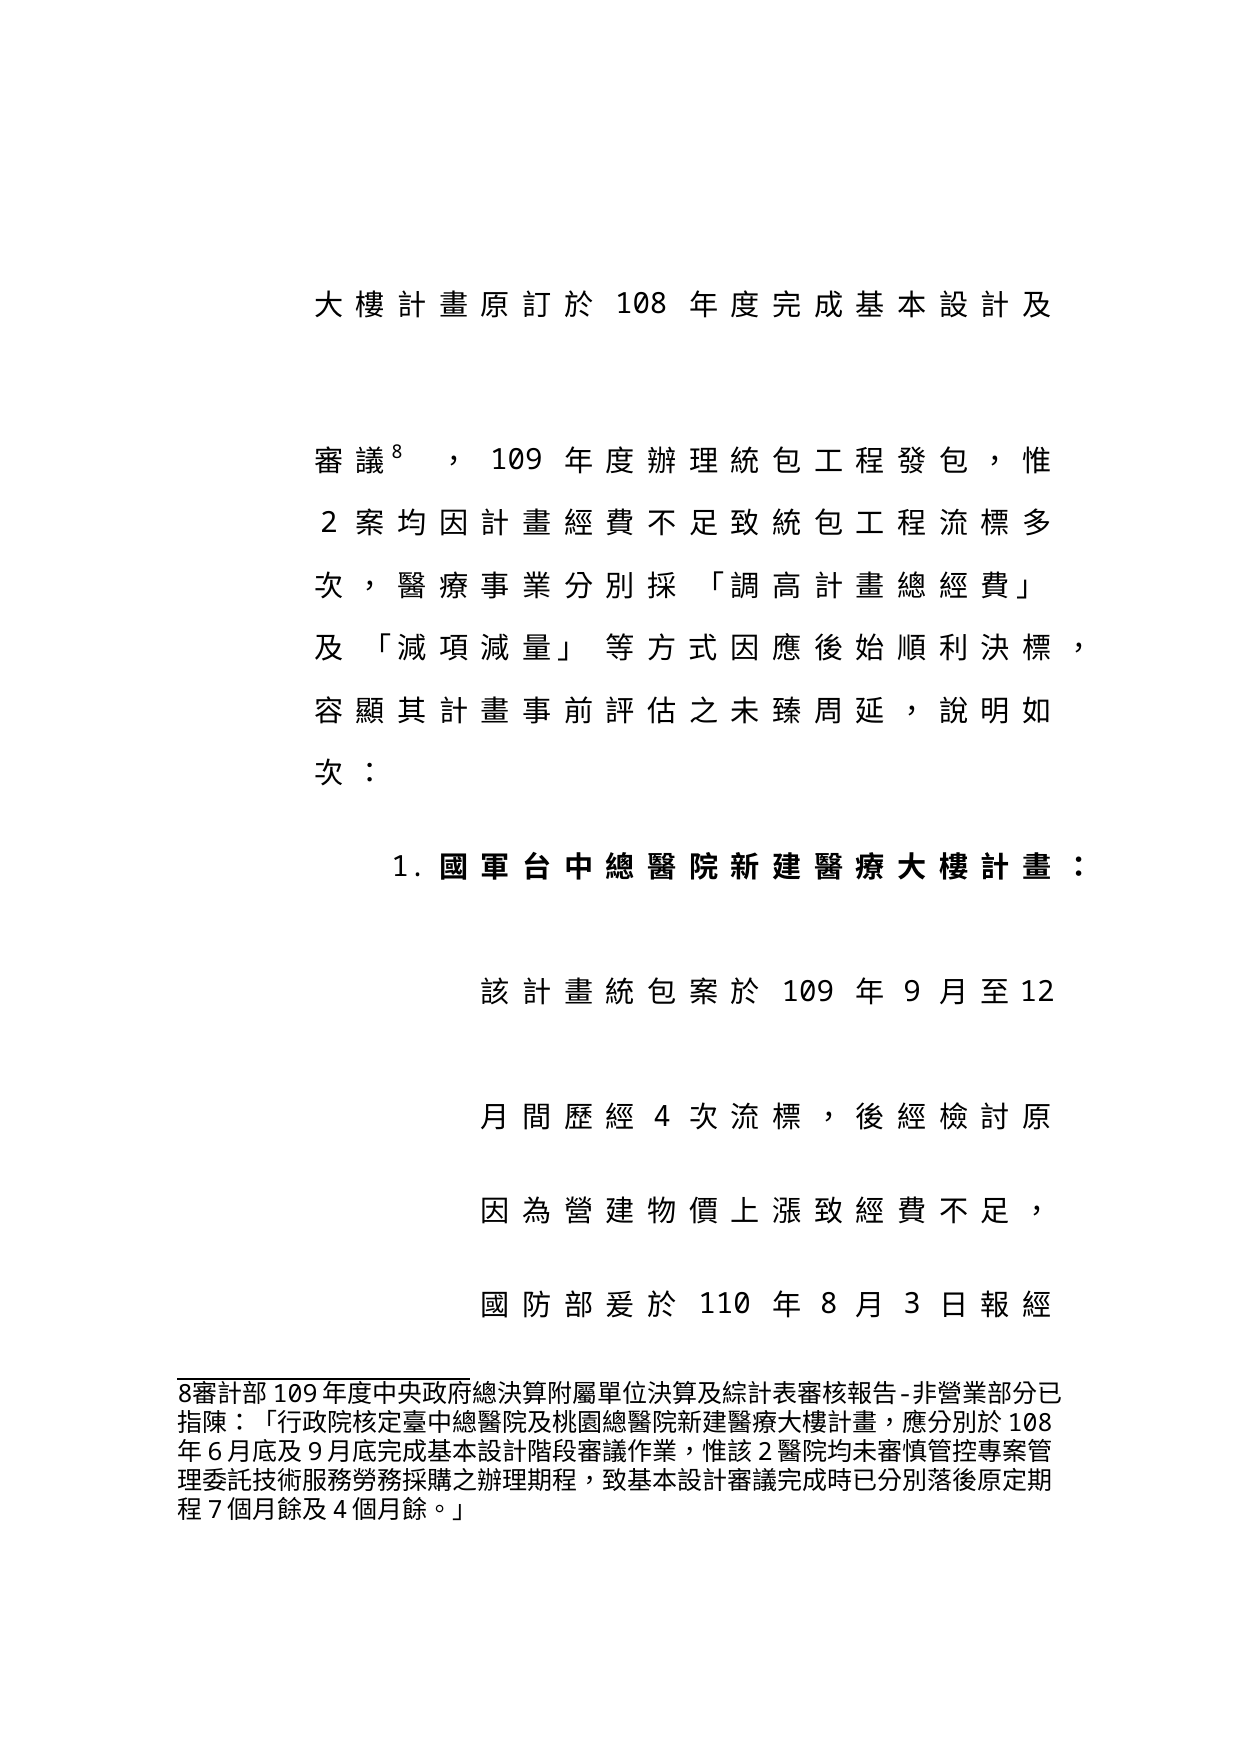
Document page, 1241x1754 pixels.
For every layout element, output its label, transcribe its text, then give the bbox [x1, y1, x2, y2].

text 國軍臺中總醫院及桃園總醫院新建醫療大樓計畫原訂於108年度完成基本設計及審議，109年度辦理統包工程發包，惟2案均因計畫經費不足致統包工程流標多次，醫療事業分別採「調高計畫總經費」及「減項減量」等方式因應後始順利決標，容顯其計畫事前評估之未臻周延，說明如次： [271, 229, 1058, 792]
list 國軍台中總醫院新建醫療大樓計畫：該計畫統包案於109年9月至12月間歷經4次流標，後經檢討原因為營建物價上漲致經費不足，國防部爰於110年8月3日報經行政院同意修訂可行性評估報告，除將辦理期程由113年度延長至115年度外，並將計畫總經費由17億5,700萬元提高至24億2,021萬元(增加6億6,321萬元，增幅37.75%)，統包工程嗣於110年9月16日決標。 [360, 792, 1058, 1354]
text 審計部109年度中央政府總決算附屬單位決算及綜計表審核報告-非營業部分已指陳：「行政院核定臺中總醫院及桃園總醫院新建醫療大樓計畫，應分別於108年6月底及9月底完成基本設計階段審議作業，惟該2醫院均未審慎管控專案管理委託技術服務勞務採購之辦理期程，致基本設計審議完成時已分別落後原定期程7個月餘及4個月餘。」 [177, 1379, 1063, 1525]
